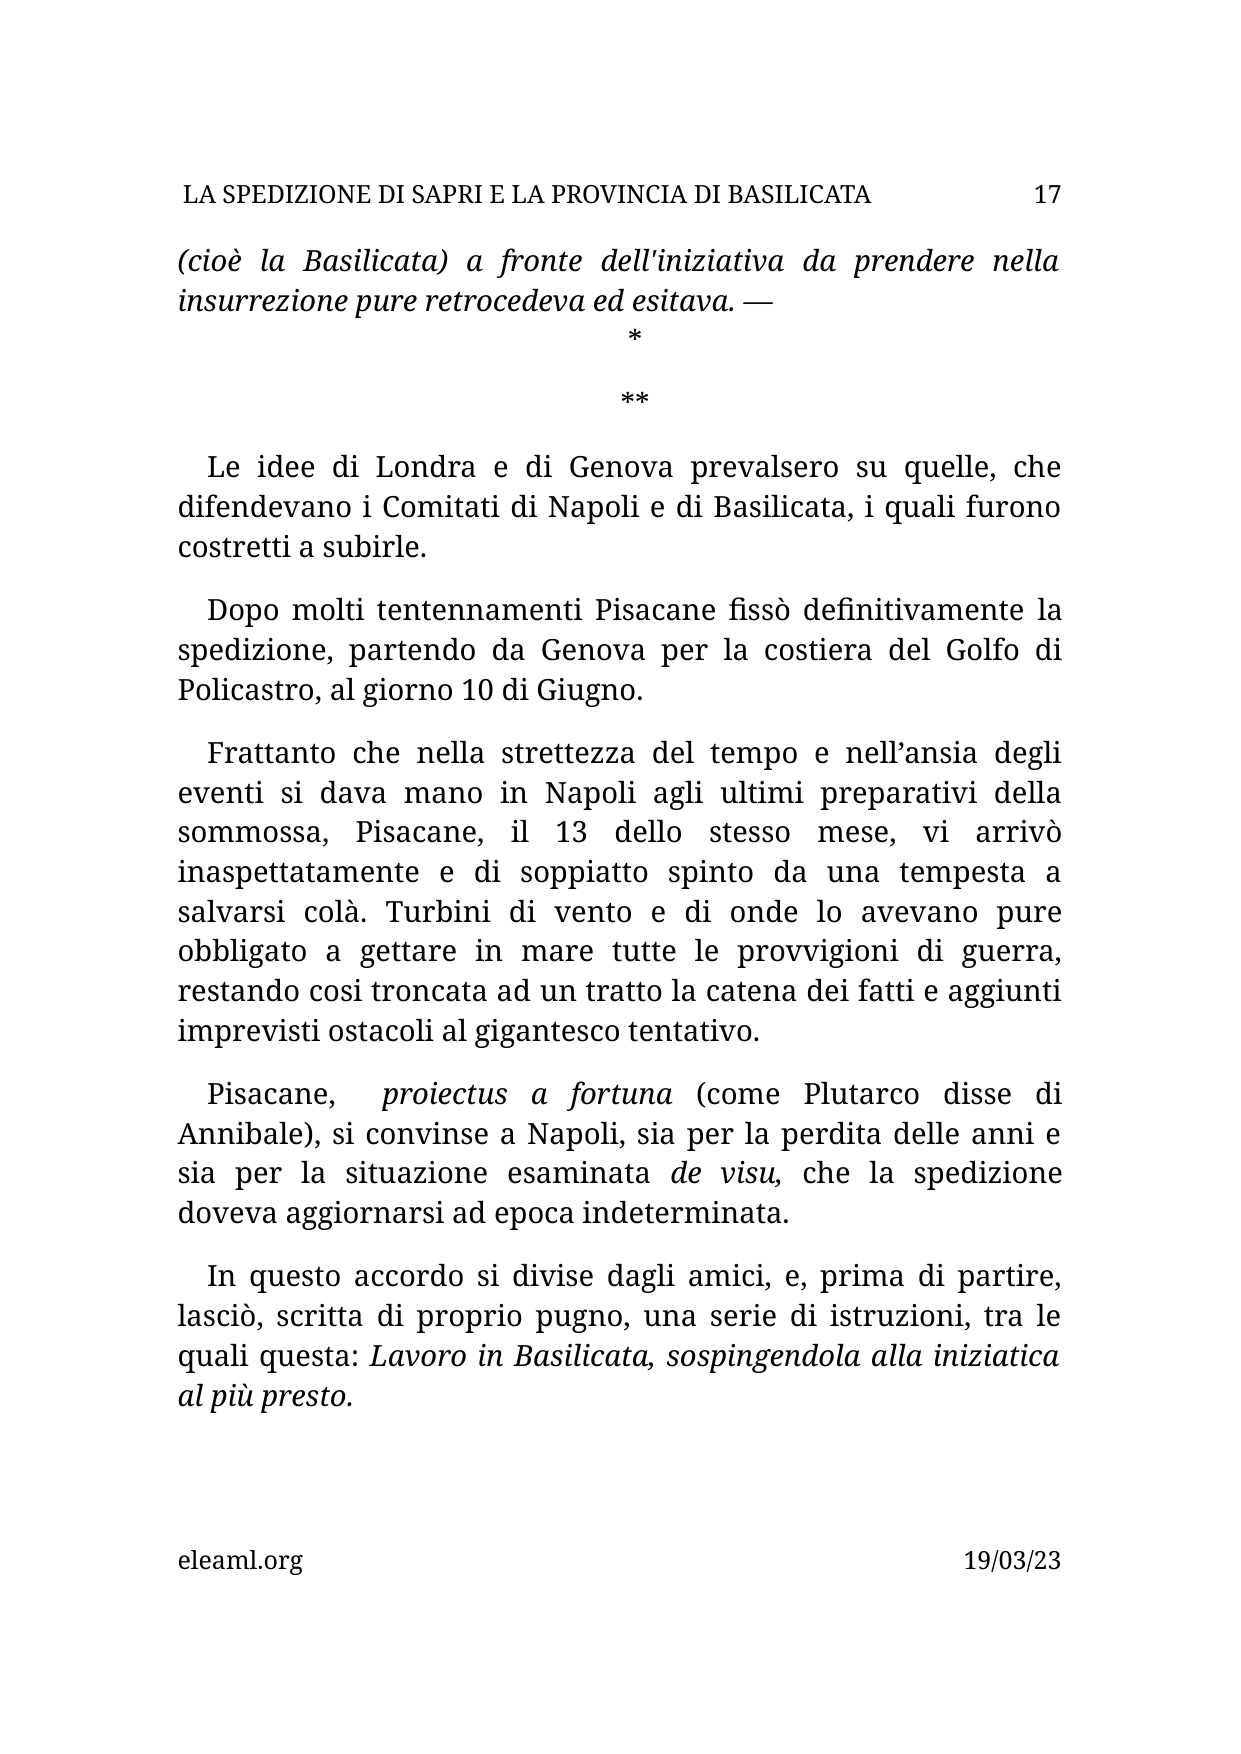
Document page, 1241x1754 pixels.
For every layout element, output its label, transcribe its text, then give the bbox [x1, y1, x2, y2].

text Pisacane, proiectus a fortuna (come Plutarco disse di Annibale), si convinse a Napoli, sia per la perdita delle anni e sia per la situazione esaminata de visu, che la spedizione doveva aggiornarsi ad epoca indeterminata. [177, 1073, 1063, 1232]
text Dopo molti tentennamenti Pisacane fissò definitivamente la spedizione, partendo da Genova per la costiera del Golfo di Policastro, al giorno 10 di Giugno. [177, 589, 1063, 708]
text * [177, 320, 1063, 360]
text Le idee di Londra e di Genova prevalsero su quelle, che difendevano i Comitati di Napoli e di Basilicata, i quali furono costretti a subirle. [177, 447, 1063, 566]
text (cioè la Basilicata) a fronte dell'iniziativa da prendere nella insurrezione pure retrocedeva ed esitava. — [177, 241, 1063, 320]
text Frattanto che nella strettezza del tempo e nell’ansia degli eventi si dava mano in Napoli agli ultimi preparativi della sommossa, Pisacane, il 13 dello stesso mese, vi arrivò inaspettatamente e di soppiatto spinto da una tempesta a salvarsi colà. Turbini di vento e di onde lo avevano pure obbligato a gettare in mare tutte le provvigioni di guerra, restando cosi troncata ad un tratto la catena dei fatti e aggiunti imprevisti ostacoli al gigantesco tentativo. [177, 732, 1063, 1050]
text ** [177, 383, 1063, 423]
text In questo accordo si divise dagli amici, e, prima di partire, lasciò, scritta di proprio pugno, una serie di istruzioni, tra le quali questa: Lavoro in Basilicata, sospingendola alla iniziatica al più presto. [177, 1256, 1063, 1414]
